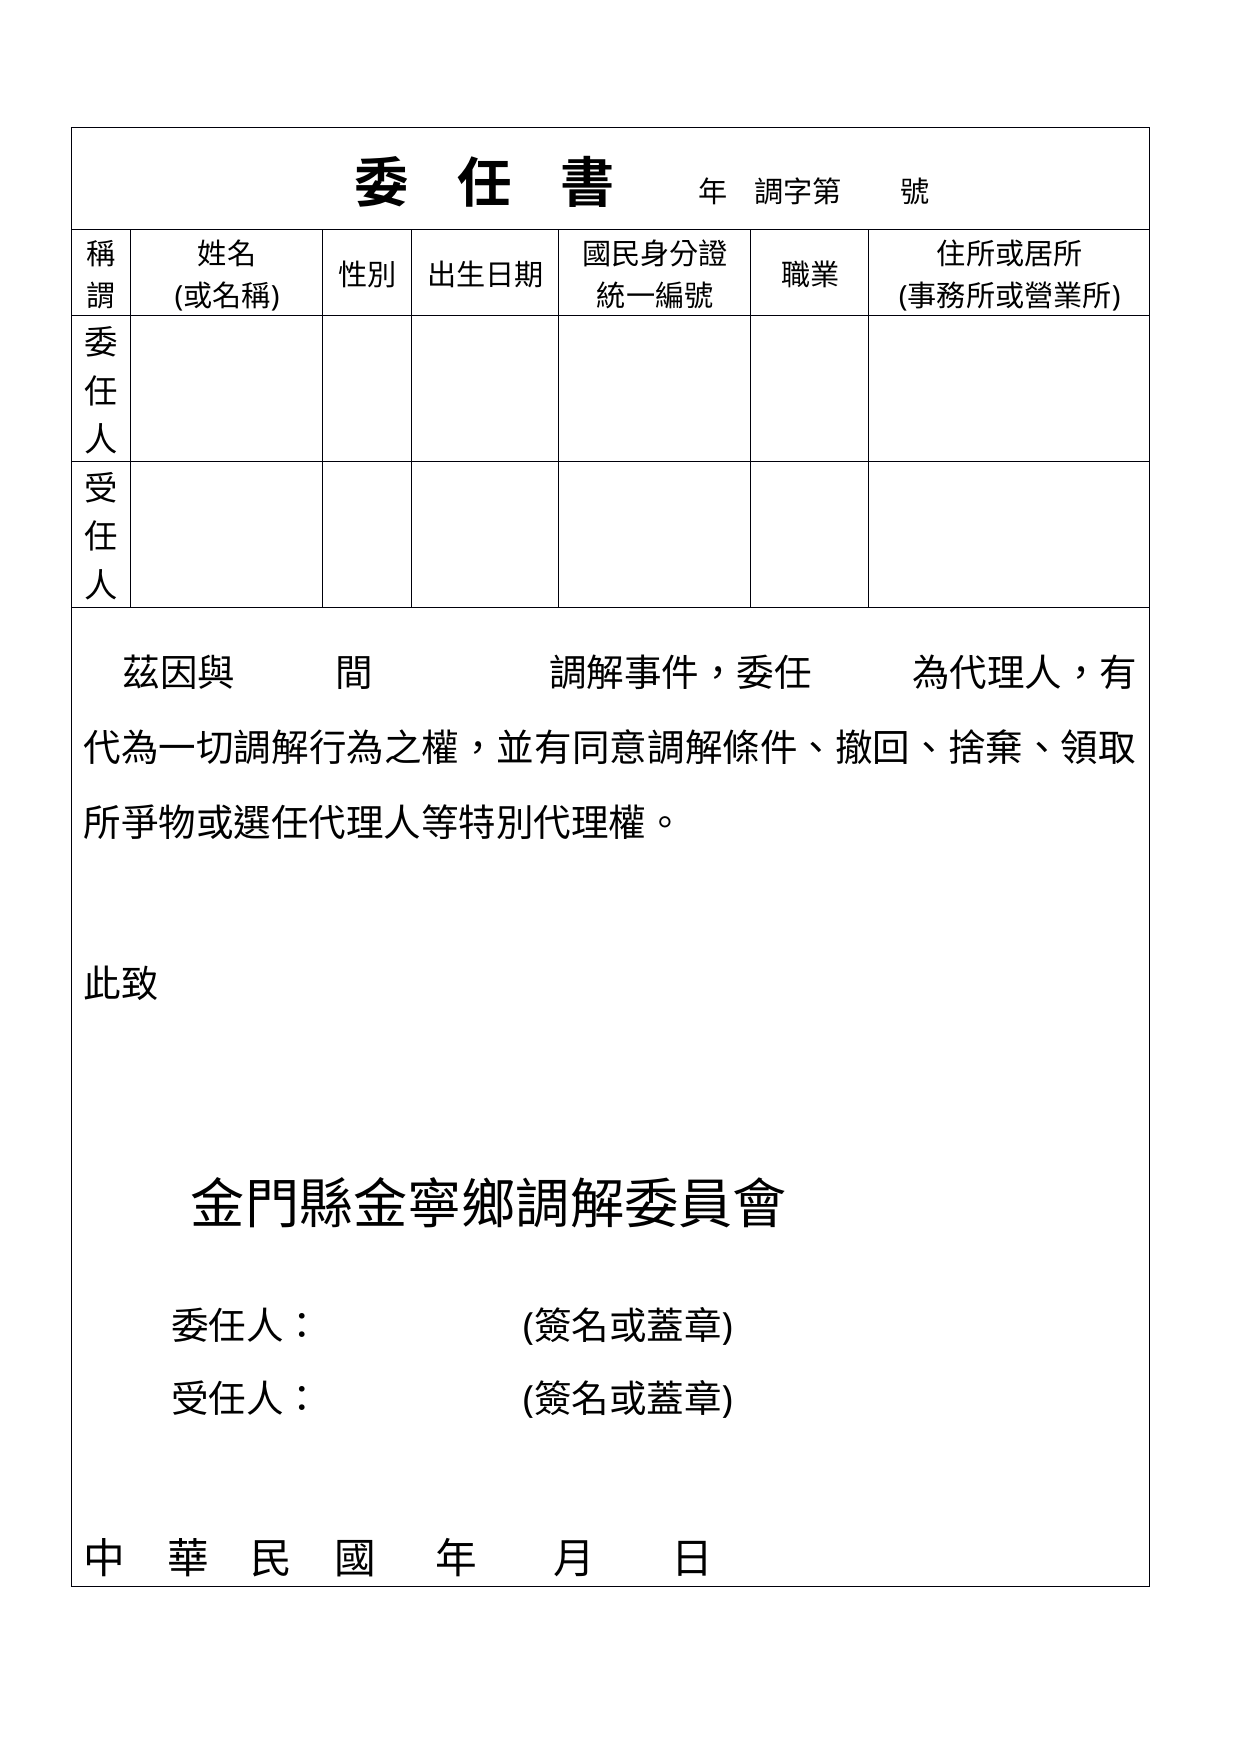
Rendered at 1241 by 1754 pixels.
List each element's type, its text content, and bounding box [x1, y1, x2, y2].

table_cell [131, 462, 322, 607]
table_cell [751, 462, 868, 607]
table_cell 姓名 (或名稱) [131, 230, 322, 315]
table_cell [751, 316, 868, 461]
table_cell 住所或居所 (事務所或營業所) [869, 230, 1149, 315]
table_cell [559, 462, 750, 607]
table_cell 受任人 [72, 462, 130, 607]
table_cell [131, 316, 322, 461]
table_cell [559, 316, 750, 461]
table_cell 出生日期 [412, 230, 558, 315]
table_cell 茲因與 間 調解事件，委任 為代理人，有代為一切調解行為之權，並有同意調解條件、撤回、捨棄、領取所爭物或選任代理人等特別代理權。 此致 金門縣金寧鄉調解委員會 委任人： (簽名或蓋章) 受任人： (簽名或蓋章) 中 華 民 國 年 月 日 [72, 608, 1149, 1586]
table_cell [412, 316, 558, 461]
table_cell [323, 462, 411, 607]
table_cell [869, 462, 1149, 607]
table_cell 委任人 [72, 316, 130, 461]
table_cell [869, 316, 1149, 461]
table_cell [323, 316, 411, 461]
table_cell 性別 [323, 230, 411, 315]
table_cell [412, 462, 558, 607]
table_cell 職業 [751, 230, 868, 315]
table_header 委 任 書 年 調字第 號 [72, 128, 1149, 229]
table_cell 稱謂 [72, 230, 130, 315]
table_cell 國民身分證統一編號 [559, 230, 750, 315]
